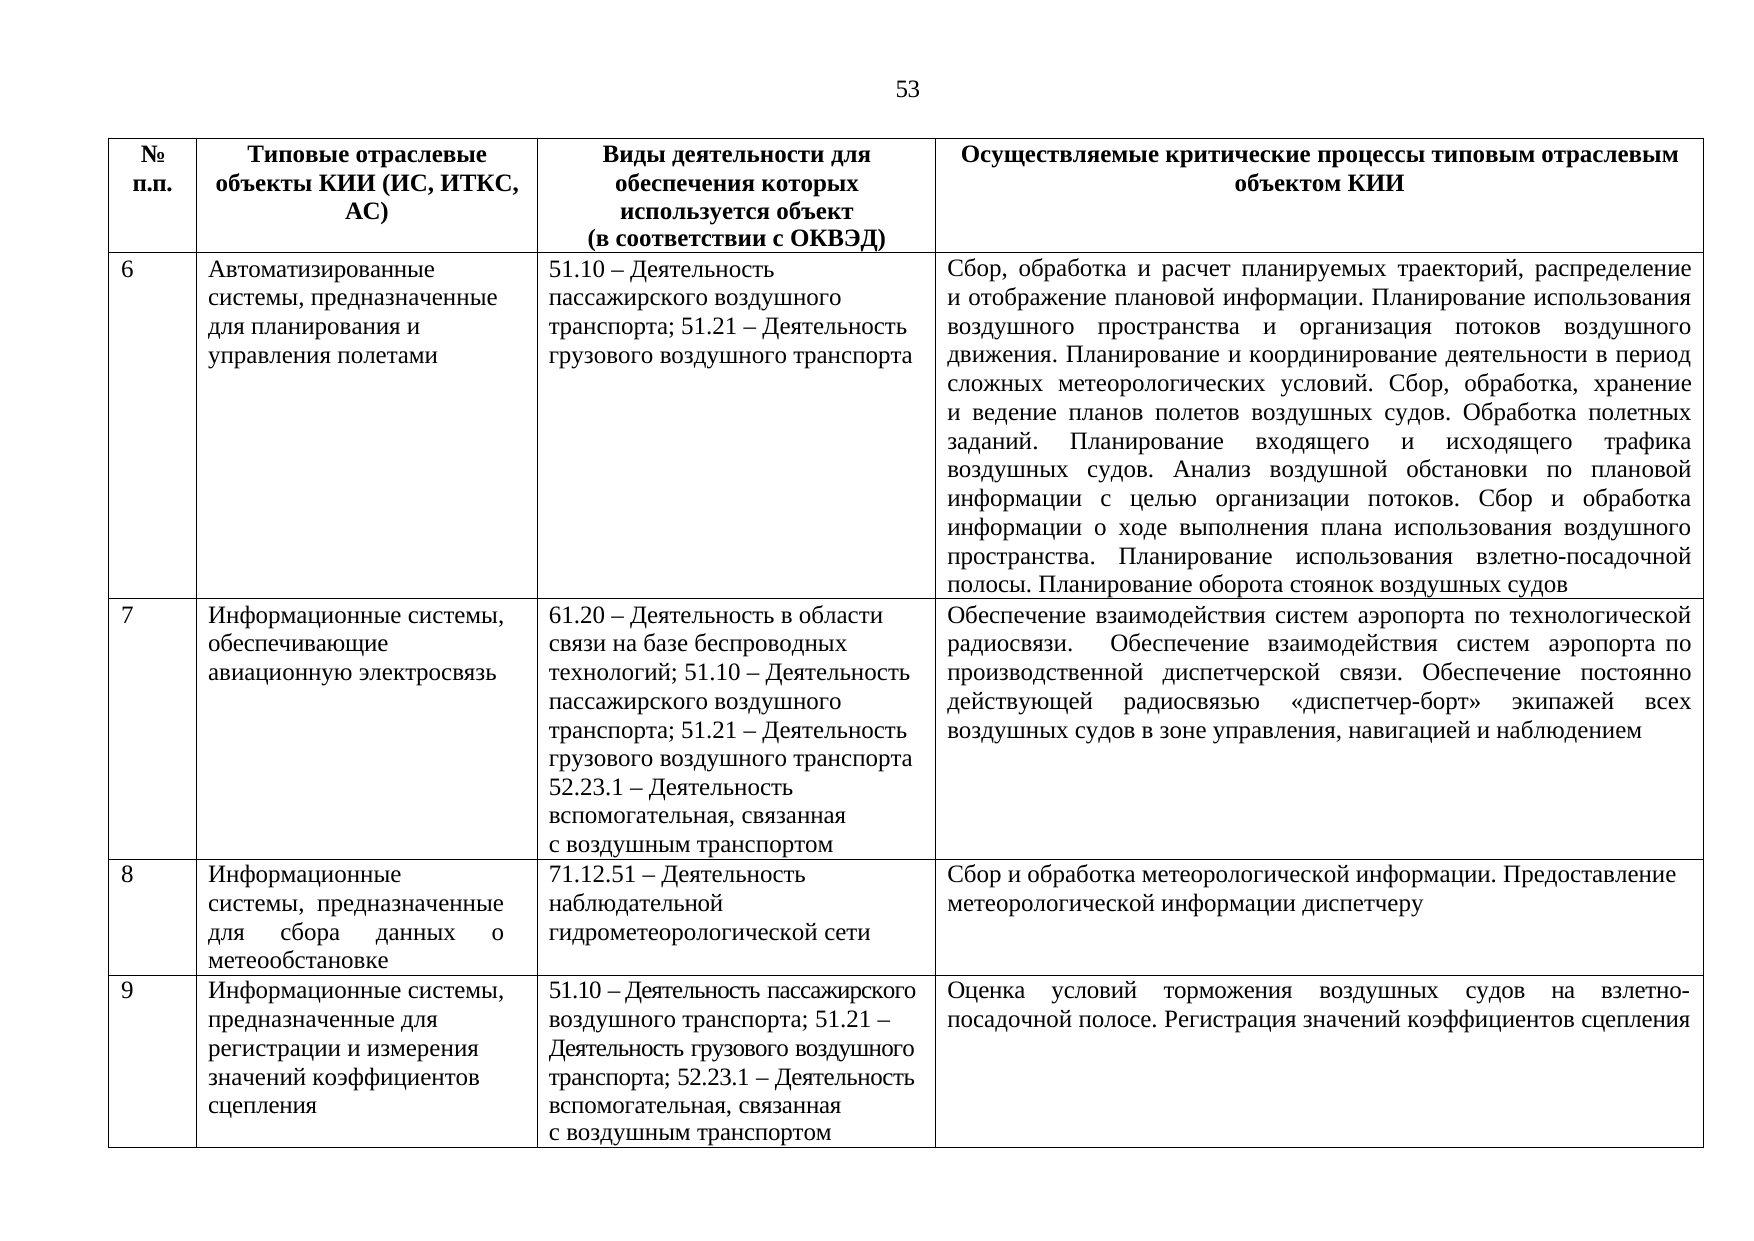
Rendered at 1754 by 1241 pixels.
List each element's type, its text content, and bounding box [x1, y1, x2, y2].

table_cell 9 [109, 976, 196, 1147]
table_cell Автоматизированные системы, предназначенные для планирования и управления полетами [197, 253, 537, 598]
table_cell Оценка условий торможения воздушных судов на взлетно- посадочной полосе. Регистрация значений коэффициентов сцепления [936, 976, 1703, 1147]
table_header № п.п. [109, 139, 196, 252]
table_cell 6 [109, 253, 196, 598]
table_cell Сбор и обработка метеорологической информации. Предоставление метеорологической информации диспетчеру [936, 860, 1703, 974]
table_cell Обеспечение взаимодействия систем аэропорта по технологической радиосвязи. Обеспечение взаимодействия систем аэропорта по производственной диспетчерской связи. Обеспечение постоянно действующей радиосвязью «диспетчер-борт» экипажей всех воздушных судов в зоне управления, навигацией и наблюдением [936, 599, 1703, 858]
table_cell Сбор, обработка и расчет планируемых траекторий, распределение и отображение плановой информации. Планирование использования воздушного пространства и организация потоков воздушного движения. Планирование и координирование деятельности в период сложных метеорологических условий. Сбор, обработка, хранение и ведение планов полетов воздушных судов. Обработка полетных заданий. Планирование входящего и исходящего трафика воздушных судов. Анализ воздушной обстановки по плановой информации с целью организации потоков. Сбор и обработка информации о ходе выполнения плана использования воздушного пространства. Планирование использования взлетно-посадочной полосы. Планирование оборота стоянок воздушных судов [936, 253, 1703, 598]
table_cell Информационные системы, обеспечивающие авиационную электросвязь [197, 599, 537, 858]
table_cell 51.10 – Деятельность пассажирского воздушного транспорта; 51.21 – Деятельность грузового воздушного транспорта; 52.23.1 – Деятельность вспомогательная, связанная с воздушным транспортом [538, 976, 935, 1147]
table_cell 8 [109, 860, 196, 974]
table_header Осуществляемые критические процессы типовым отраслевым объектом КИИ [936, 139, 1703, 252]
table_cell 71.12.51 – Деятельность наблюдательной гидрометеорологической сети [538, 860, 935, 974]
table_header Виды деятельности для обеспечения которых используется объект (в соответствии с ОКВЭД) [538, 139, 935, 252]
table_cell 7 [109, 599, 196, 858]
table_cell 61.20 – Деятельность в области связи на базе беспроводных технологий; 51.10 – Деятельность пассажирского воздушного транспорта; 51.21 – Деятельность грузового воздушного транспорта 52.23.1 – Деятельность вспомогательная, связанная с воздушным транспортом [538, 599, 935, 858]
table_cell Информационные системы, предназначенные для сбора данных о метеообстановке [197, 860, 537, 974]
table_header Типовые отраслевые объекты КИИ (ИС, ИТКС, АС) [197, 139, 537, 252]
table_cell Информационные системы, предназначенные для регистрации и измерения значений коэффициентов сцепления [197, 976, 537, 1147]
table_cell 51.10 – Деятельность пассажирского воздушного транспорта; 51.21 – Деятельность грузового воздушного транспорта [538, 253, 935, 598]
